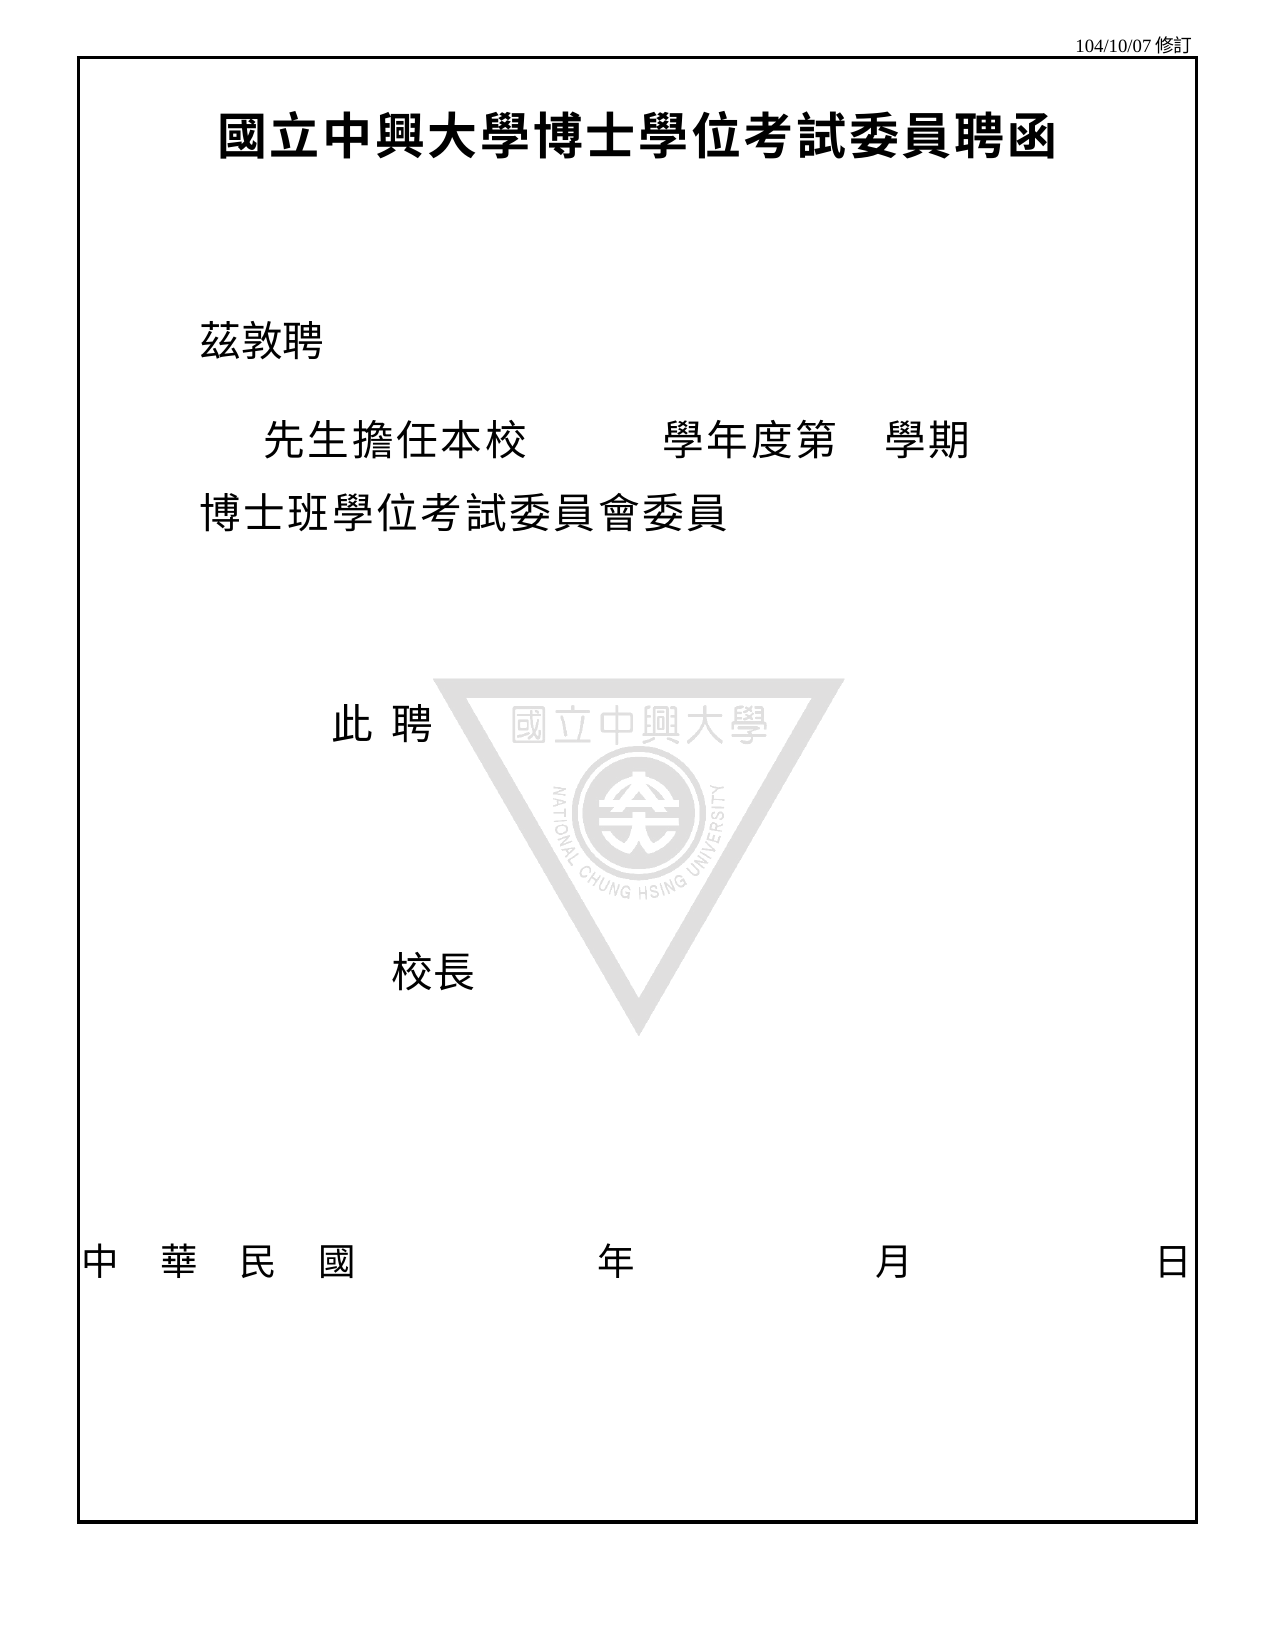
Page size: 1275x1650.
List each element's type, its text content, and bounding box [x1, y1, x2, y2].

table_header 國立中興大學博士學位考試委員聘函 [80, 59, 1195, 206]
table_cell 茲敦聘 先生擔任本校 學年度第 學期 博士班學位考試委員會委員 此 聘 校長 中華民國 年 月 日 [80, 206, 1195, 1520]
